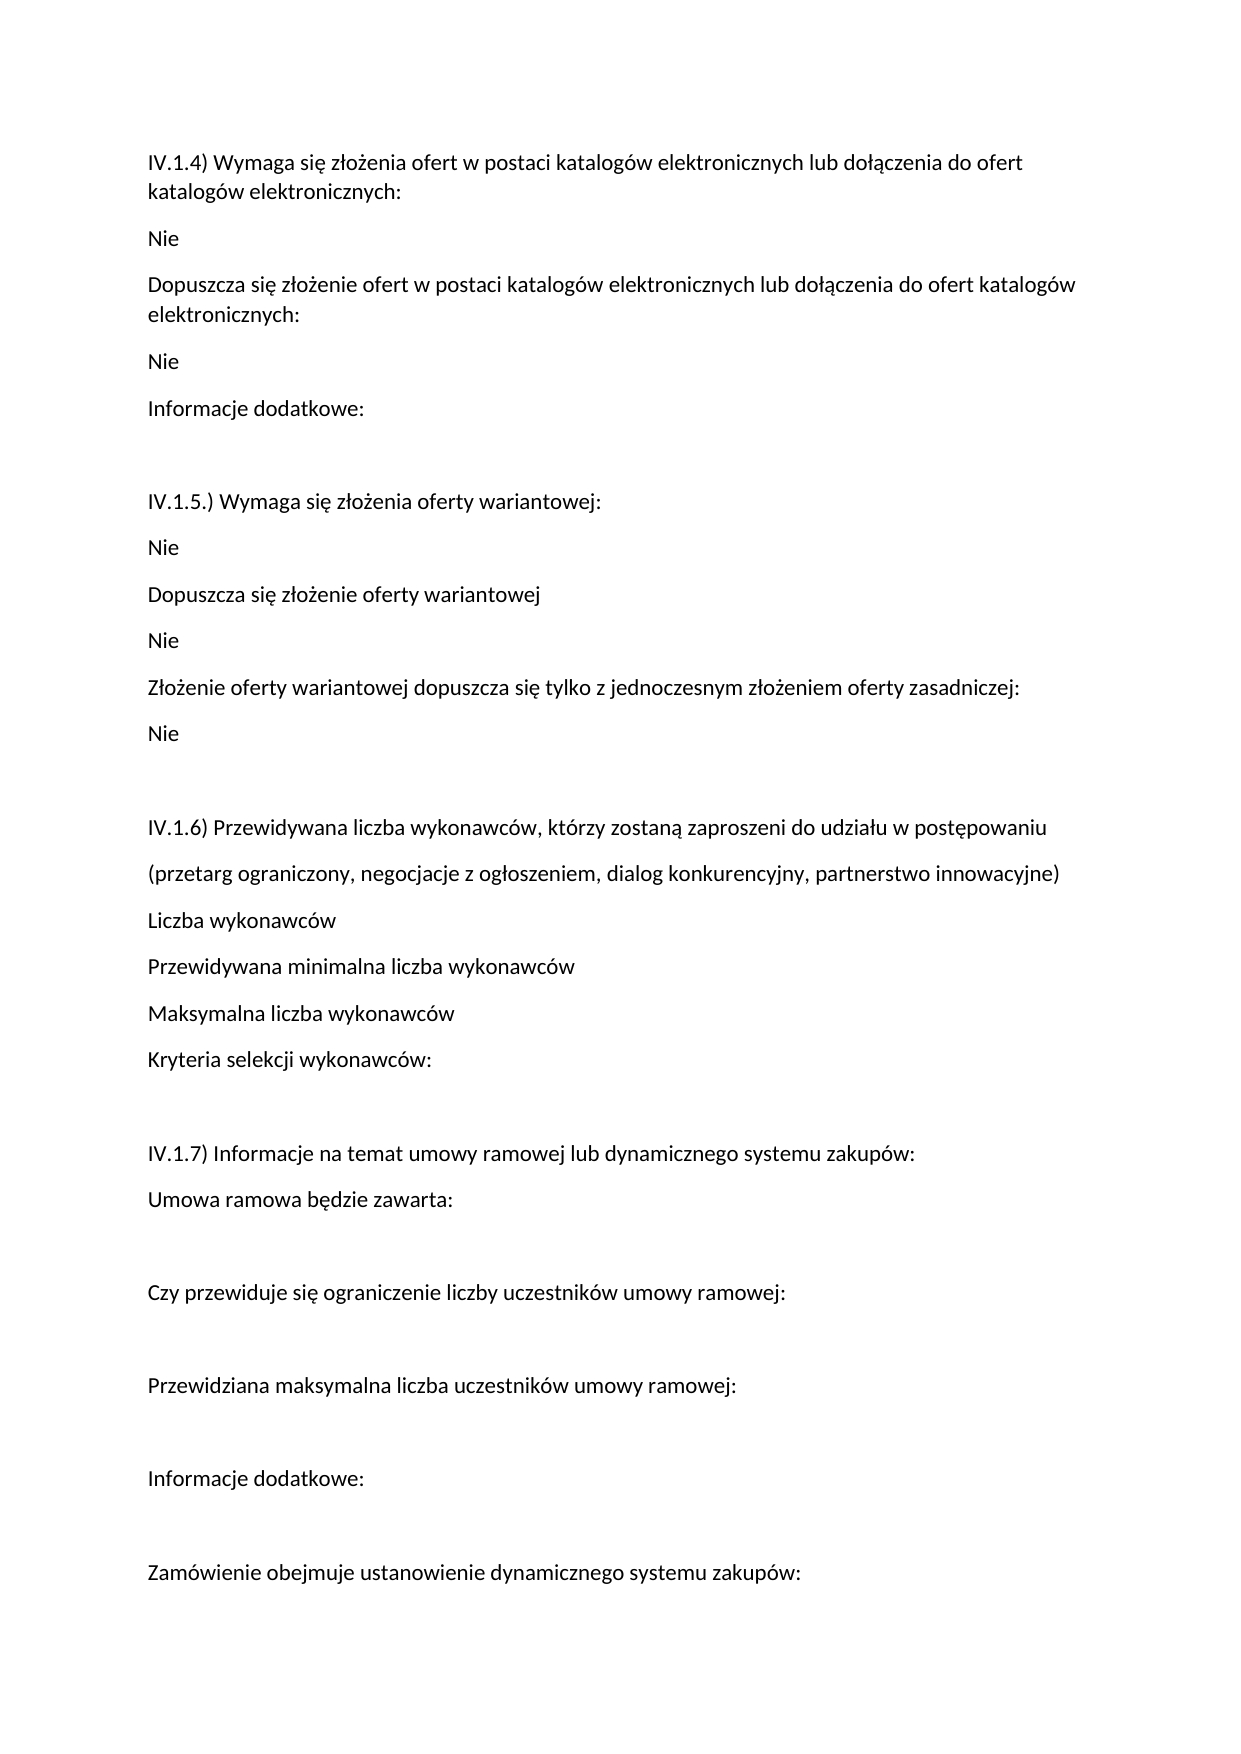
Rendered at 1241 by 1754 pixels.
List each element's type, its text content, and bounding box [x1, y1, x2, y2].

text (przetarg ograniczony, negocjacje z ogłoszeniem, dialog konkurencyjny, partnerstwo innowacyjne) [148, 859, 1093, 887]
text Maksymalna liczba wykonawców [148, 999, 1093, 1027]
text Przewidywana minimalna liczba wykonawców [148, 952, 1093, 980]
text Złożenie oferty wariantowej dopuszcza się tylko z jednoczesnym złożeniem oferty zasadniczej: [148, 673, 1093, 701]
text Kryteria selekcji wykonawców: [148, 1046, 1093, 1073]
text Przewidziana maksymalna liczba uczestników umowy ramowej: [148, 1371, 1093, 1399]
text Liczba wykonawców [148, 906, 1093, 934]
text Nie [148, 626, 1093, 654]
text Zamówienie obejmuje ustanowienie dynamicznego systemu zakupów: [148, 1558, 1093, 1586]
text Nie [148, 224, 1093, 252]
text Czy przewiduje się ograniczenie liczby uczestników umowy ramowej: [148, 1278, 1093, 1306]
text IV.1.7) Informacje na temat umowy ramowej lub dynamicznego systemu zakupów: [148, 1139, 1093, 1167]
text IV.1.4) Wymaga się złożenia ofert w postaci katalogów elektronicznych lub dołączenia do ofert katalogów elektronicznych: [148, 148, 1093, 206]
text Nie [148, 347, 1093, 375]
text IV.1.6) Przewidywana liczba wykonawców, którzy zostaną zaproszeni do udziału w postępowaniu [148, 813, 1093, 841]
text Nie [148, 719, 1093, 748]
text Informacje dodatkowe: [148, 1464, 1093, 1493]
text Dopuszcza się złożenie ofert w postaci katalogów elektronicznych lub dołączenia do ofert katalogów elektronicznych: [148, 271, 1093, 328]
text Nie [148, 533, 1093, 561]
text Umowa ramowa będzie zawarta: [148, 1185, 1093, 1213]
text IV.1.5.) Wymaga się złożenia oferty wariantowej: [148, 487, 1093, 515]
text Informacje dodatkowe: [148, 394, 1093, 422]
text Dopuszcza się złożenie oferty wariantowej [148, 580, 1093, 608]
